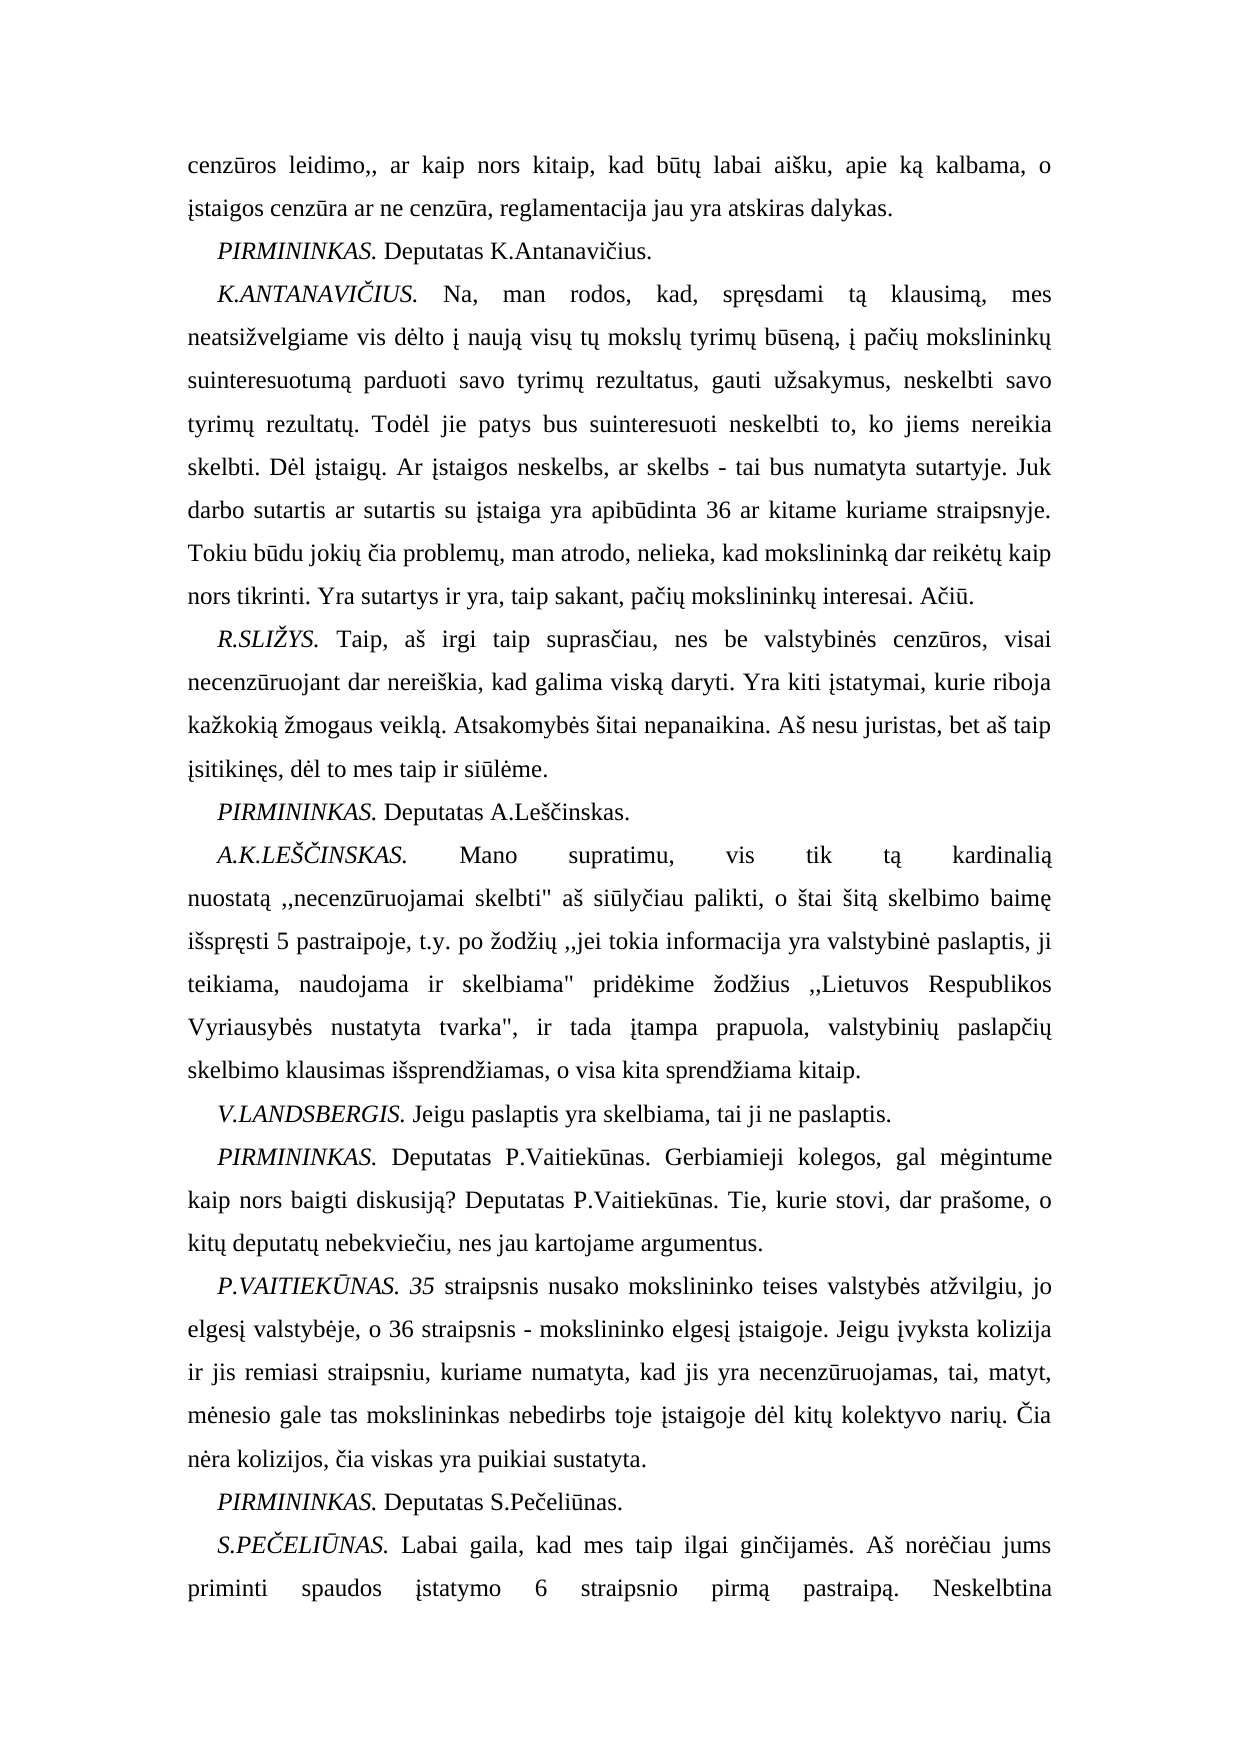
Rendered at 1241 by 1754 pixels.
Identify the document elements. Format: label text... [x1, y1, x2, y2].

text cenzūros leidimo,, ar kaip nors kitaip, kad būtų labai aišku, apie ką kalbama, o įstaigos cenzūra ar ne cenzūra, reglamentacija jau yra atskiras dalykas. [187, 150, 1053, 222]
text P.VAITIEKŪNAS. 35 straipsnis nusako mokslininko teises valstybės atžvilgiu, jo elgesį valstybėje, o 36 straipsnis - mokslininko elgesį įstaigoje. Jeigu įvyksta kolizija ir jis remiasi straipsniu, kuriame numatyta, kad jis yra necenzūruojamas, tai, matyt, mėnesio gale tas mokslininkas nebedirbs toje įstaigoje dėl kitų kolektyvo narių. Čia nėra kolizijos, čia viskas yra puikiai sustatyta. [187, 1271, 1053, 1472]
text S.PEČELIŪNAS. Labai gaila, kad mes taip ilgai ginčijamės. Aš norėčiau jums priminti spaudos įstatymo 6 straipsnio pirmą pastraipą. Neskelbtina [187, 1530, 1053, 1602]
text V.LANDSBERGIS. Jeigu paslaptis yra skelbiama, tai ji ne paslaptis. [187, 1099, 1053, 1127]
text PIRMININKAS. Deputatas P.Vaitiekūnas. Gerbiamieji kolegos, gal mėgintume kaip nors baigti diskusiją? Deputatas P.Vaitiekūnas. Tie, kurie stovi, dar prašome, o kitų deputatų nebekviečiu, nes jau kartojame argumentus. [187, 1142, 1053, 1257]
text K.ANTANAVIČIUS. Na, man rodos, kad, spręsdami tą klausimą, mes neatsižvelgiame vis dėlto į naują visų tų mokslų tyrimų būseną, į pačių mokslininkų suinteresuotumą parduoti savo tyrimų rezultatus, gauti užsakymus, neskelbti savo tyrimų rezultatų. Todėl jie patys bus suinteresuoti neskelbti to, ko jiems nereikia skelbti. Dėl įstaigų. Ar įstaigos neskelbs, ar skelbs - tai bus numatyta sutartyje. Juk darbo sutartis ar sutartis su įstaiga yra apibūdinta 36 ar kitame kuriame straipsnyje. Tokiu būdu jokių čia problemų, man atrodo, nelieka, kad mokslininką dar reikėtų kaip nors tikrinti. Yra sutartys ir yra, taip sakant, pačių mokslininkų interesai. Ačiū. [187, 279, 1053, 610]
text PIRMININKAS. Deputatas K.Antanavičius. [187, 236, 1053, 265]
text PIRMININKAS. Deputatas S.Pečeliūnas. [187, 1487, 1053, 1516]
text R.SLIŽYS. Taip, aš irgi taip suprasčiau, nes be valstybinės cenzūros, visai necenzūruojant dar nereiškia, kad galima viską daryti. Yra kiti įstatymai, kurie riboja kažkokią žmogaus veiklą. Atsakomybės šitai nepanaikina. Aš nesu juristas, bet aš taip įsitikinęs, dėl to mes taip ir siūlėme. [187, 624, 1053, 782]
text A.K.LEŠČINSKAS. Mano supratimu, vis tik tą kardinalią nuostatą ,,necenzūruojamai skelbti" aš siūlyčiau palikti, o štai šitą skelbimo baimę išspręsti 5 pastraipoje, t.y. po žodžių ,,jei tokia informacija yra valstybinė paslaptis, ji teikiama, naudojama ir skelbiama" pridėkime žodžius ,,Lietuvos Respublikos Vyriausybės nustatyta tvarka", ir tada įtampa prapuola, valstybinių paslapčių skelbimo klausimas išsprendžiamas, o visa kita sprendžiama kitaip. [187, 840, 1053, 1084]
text PIRMININKAS. Deputatas A.Leščinskas. [187, 797, 1053, 826]
